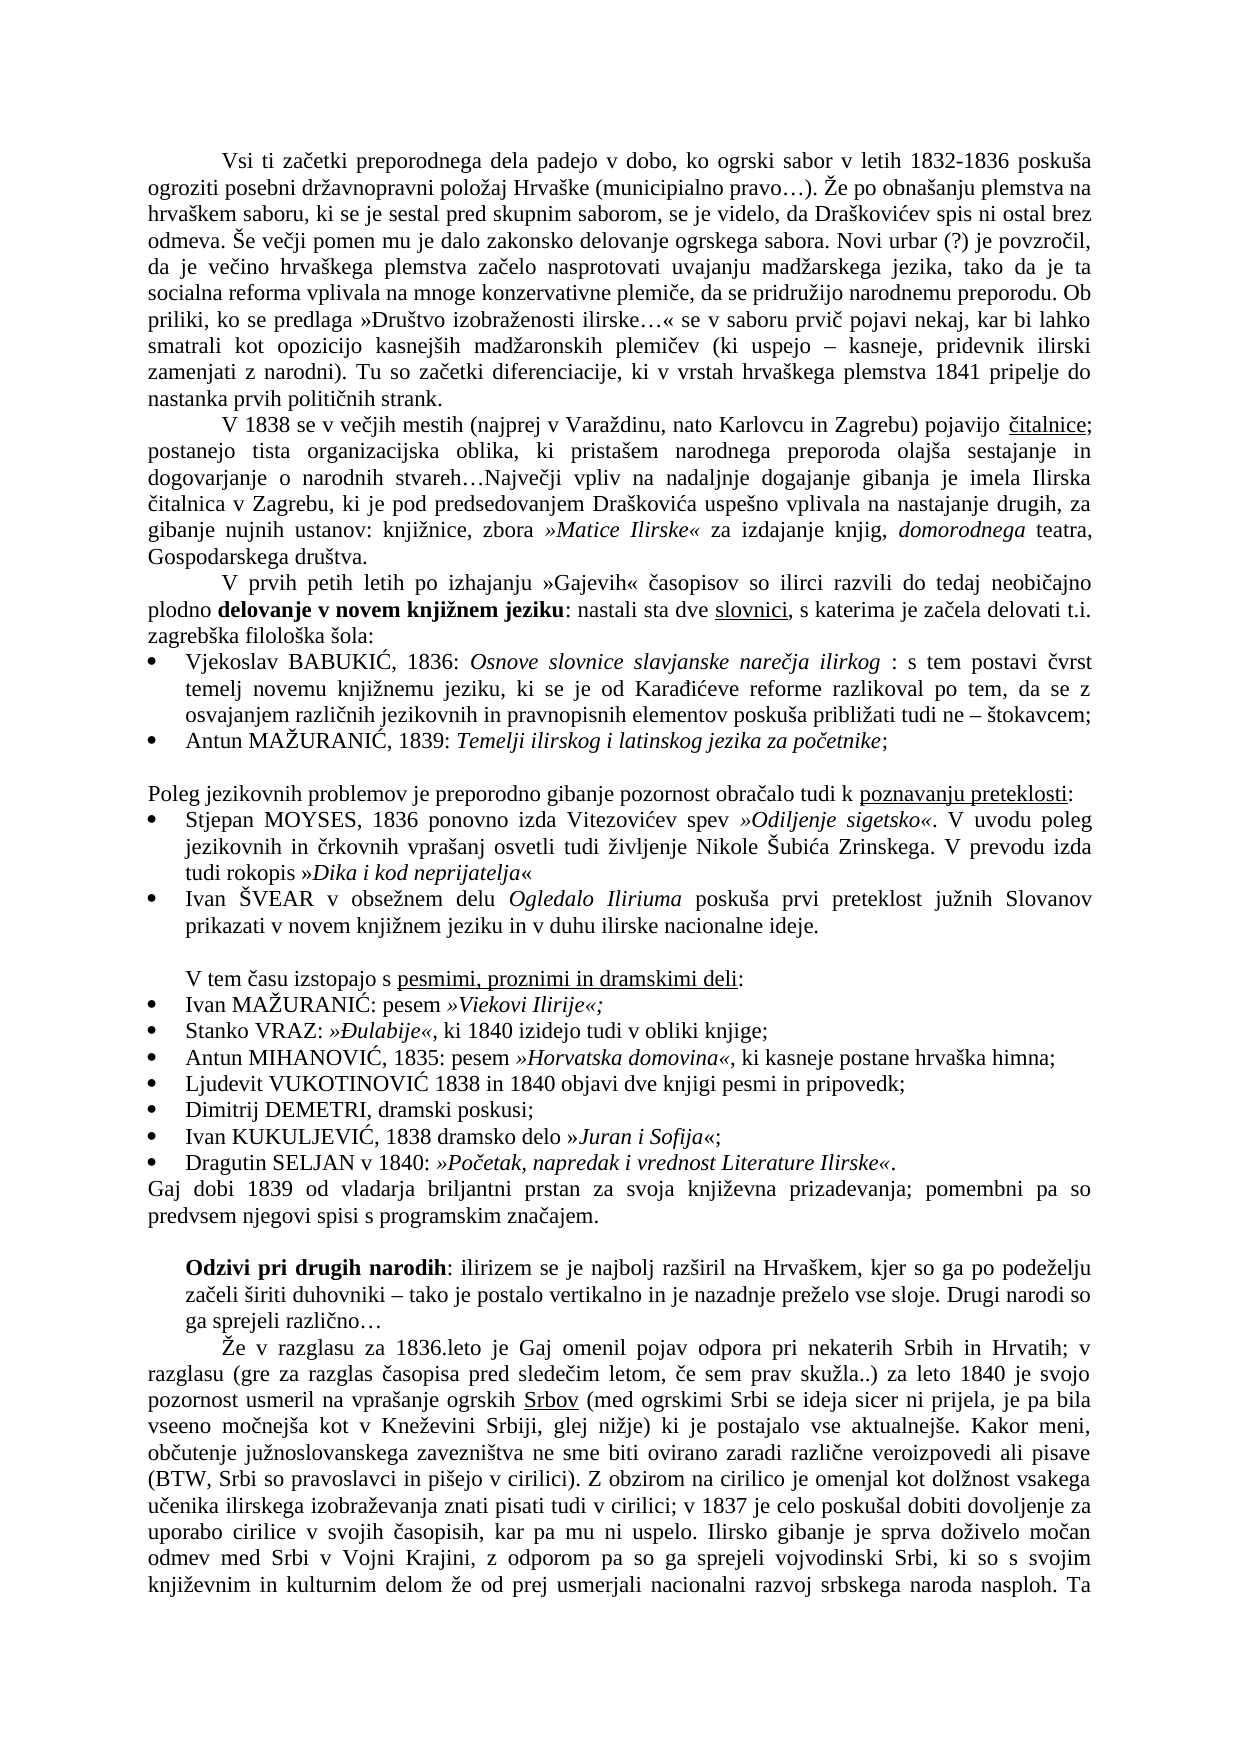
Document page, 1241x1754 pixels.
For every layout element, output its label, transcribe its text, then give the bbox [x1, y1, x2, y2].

text Gaj dobi 1839 od vladarja briljantni prstan za svoja književna prizadevanja; pomembni pa so predvsem njegovi spisi s programskim značajem. [148, 1175, 1093, 1228]
list Antun MAŽURANIĆ, 1839: Temelji ilirskog i latinskog jezika za početnike; [148, 727, 1093, 754]
text Že v razglasu za 1836.leto je Gaj omenil pojav odpora pri nekaterih Srbih in Hrvatih; v razglasu (gre za razglas časopisa pred sledečim letom, če sem prav skužla..) za leto 1840 je svojo pozornost usmeril na vprašanje ogrskih Srbov (med ogrskimi Srbi se ideja sicer ni prijela, je pa bila vseeno močnejša kot v Kneževini Srbiji, glej nižje) ki je postajalo vse aktualnejše. Kakor meni, občutenje južnoslovanskega zavezništva ne sme biti ovirano zaradi različne veroizpovedi ali pisave (BTW, Srbi so pravoslavci in pišejo v cirilici). Z obzirom na cirilico je omenjal kot dolžnost vsakega učenika ilirskega izobraževanja znati pisati tudi v cirilici; v 1837 je celo poskušal dobiti dovoljenje za uporabo cirilice v svojih časopisih, kar pa mu ni uspelo. Ilirsko gibanje je sprva doživelo močan odmev med Srbi v Vojni Krajini, z odporom pa so ga sprejeli vojvodinski Srbi, ki so s svojim književnim in kulturnim delom že od prej usmerjali nacionalni razvoj srbskega naroda nasploh. Ta [148, 1333, 1093, 1597]
list Vjekoslav BABUKIĆ, 1836: Osnove slovnice slavjanske narečja ilirkog : s tem postavi čvrst temelj novemu knjižnemu jeziku, ki se je od Karađićeve reforme razlikoval po tem, da se z osvajanjem različnih jezikovnih in pravnopisnih elementov poskuša približati tudi ne – štokavcem; [148, 648, 1093, 727]
list Ivan KUKULJEVIĆ, 1838 dramsko delo »Juran i Sofija«; [148, 1123, 1093, 1149]
list Dragutin SELJAN v 1840: »Početak, napredak i vrednost Literature Ilirske«. [148, 1149, 1093, 1175]
list Stanko VRAZ: »Đulabije«, ki 1840 izidejo tudi v obliki knjige; [148, 1017, 1093, 1044]
list Stjepan MOYSES, 1836 ponovno izda Vitezovićev spev »Odiljenje sigetsko«. V uvodu poleg jezikovnih in črkovnih vprašanj osvetli tudi življenje Nikole Šubića Zrinskega. V prevodu izda tudi rokopis »Dika i kod neprijatelja« [148, 806, 1093, 886]
text V prvih petih letih po izhajanju »Gajevih« časopisov so ilirci razvili do tedaj neobičajno plodno delovanje v novem knjižnem jeziku: nastali sta dve slovnici, s katerima je začela delovati t.i. zagrebška filološka šola: [148, 569, 1093, 648]
text V 1838 se v večjih mestih (najprej v Varaždinu, nato Karlovcu in Zagrebu) pojavijo čitalnice; postanejo tista organizacijska oblika, ki pristašem narodnega preporoda olajša sestajanje in dogovarjanje o narodnih stvareh…Največji vpliv na nadaljnje dogajanje gibanja je imela Ilirska čitalnica v Zagrebu, ki je pod predsedovanjem Draškovića uspešno vplivala na nastajanje drugih, za gibanje nujnih ustanov: knjižnice, zbora »Matice Ilirske« za izdajanje knjig, domorodnega teatra, Gospodarskega društva. [148, 411, 1093, 569]
text Vsi ti začetki preporodnega dela padejo v dobo, ko ogrski sabor v letih 1832-1836 poskuša ogroziti posebni državnopravni položaj Hrvaške (municipialno pravo…). Že po obnašanju plemstva na hrvaškem saboru, ki se je sestal pred skupnim saborom, se je videlo, da Draškovićev spis ni ostal brez odmeva. Še večji pomen mu je dalo zakonsko delovanje ogrskega sabora. Novi urbar (?) je povzročil, da je večino hrvaškega plemstva začelo nasprotovati uvajanju madžarskega jezika, tako da je ta socialna reforma vplivala na mnoge konzervativne plemiče, da se pridružijo narodnemu preporodu. Ob priliki, ko se predlaga »Društvo izobraženosti ilirske…« se v saboru prvič pojavi nekaj, kar bi lahko smatrali kot opozicijo kasnejših madžaronskih plemičev (ki uspejo – kasneje, pridevnik ilirski zamenjati z narodni). Tu so začetki diferenciacije, ki v vrstah hrvaškega plemstva 1841 pripelje do nastanka prvih političnih strank. [148, 148, 1093, 411]
list Ljudevit VUKOTINOVIĆ 1838 in 1840 objavi dve knjigi pesmi in pripovedk; [148, 1070, 1093, 1096]
list Ivan ŠVEAR v obsežnem delu Ogledalo Iliriuma poskuša prvi preteklost južnih Slovanov prikazati v novem knjižnem jeziku in v duhu ilirske nacionalne ideje. [148, 886, 1093, 938]
list Odzivi pri drugih narodih: ilirizem se je najbolj razširil na Hrvaškem, kjer so ga po podeželju začeli širiti duhovniki – tako je postalo vertikalno in je nazadnje preželo vse sloje. Drugi narodi so ga sprejeli različno… [148, 1254, 1093, 1333]
list Dimitrij DEMETRI, dramski poskusi; [148, 1096, 1093, 1123]
list Ivan MAŽURANIĆ: pesem »Viekovi Ilirije«; [148, 991, 1093, 1017]
text Poleg jezikovnih problemov je preporodno gibanje pozornost obračalo tudi k poznavanju preteklosti: [148, 780, 1093, 806]
list V tem času izstopajo s pesmimi, proznimi in dramskimi deli: [148, 964, 1093, 991]
list Antun MIHANOVIĆ, 1835: pesem »Horvatska domovina«, ki kasneje postane hrvaška himna; [148, 1044, 1093, 1070]
